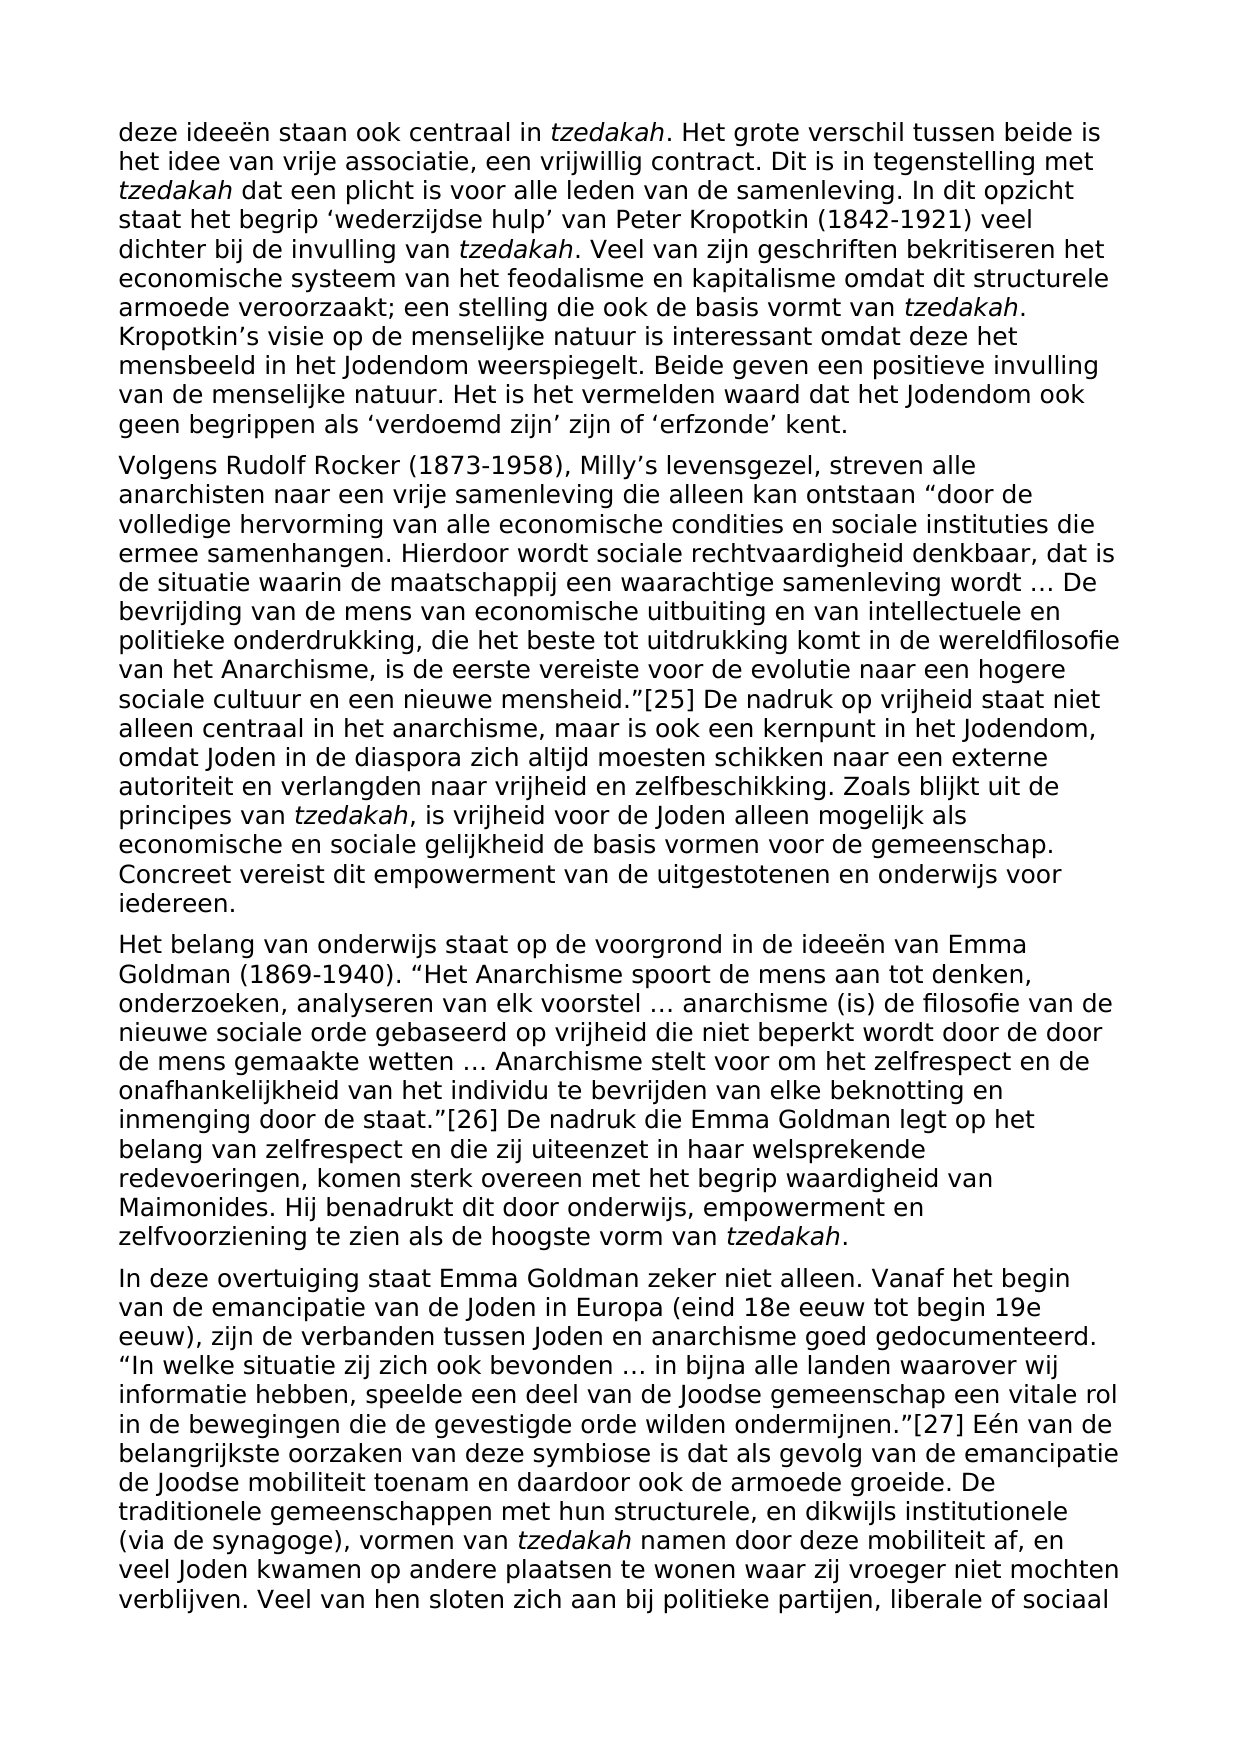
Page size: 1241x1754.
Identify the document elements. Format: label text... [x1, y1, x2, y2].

text deze ideeën staan ook centraal in tzedakah. Het grote verschil tussen beide is het idee van vrije associatie, een vrijwillig contract. Dit is in tegenstelling met tzedakah dat een plicht is voor alle leden van de samenleving. In dit opzicht staat het begrip ‘wederzijdse hulp’ van Peter Kropotkin (1842-1921) veel dichter bij de invulling van tzedakah. Veel van zijn geschriften bekritiseren het economische systeem van het feodalisme en kapitalisme omdat dit structurele armoede veroorzaakt; een stelling die ook de basis vormt van tzedakah. Kropotkin’s visie op de menselijke natuur is interessant omdat deze het mensbeeld in het Jodendom weerspiegelt. Beide geven een positieve invulling van de menselijke natuur. Het is het vermelden waard dat het Jodendom ook geen begrippen als ‘verdoemd zijn’ zijn of ‘erfzonde’ kent. [118, 118, 1122, 439]
text In deze overtuiging staat Emma Goldman zeker niet alleen. Vanaf het begin van de emancipatie van de Joden in Europa (eind 18e eeuw tot begin 19e eeuw), zijn de verbanden tussen Joden en anarchisme goed gedocumenteerd. “In welke situatie zij zich ook bevonden … in bijna alle landen waarover wij informatie hebben, speelde een deel van de Joodse gemeenschap een vitale rol in de bewegingen die de gevestigde orde wilden ondermijnen.”[27] Eén van de belangrijkste oorzaken van deze symbiose is dat als gevolg van de emancipatie de Joodse mobiliteit toenam en daardoor ook de armoede groeide. De traditionele gemeenschappen met hun structurele, en dikwijls institutionele (via de synagoge), vormen van tzedakah namen door deze mobiliteit af, en veel Joden kwamen op andere plaatsen te wonen waar zij vroeger niet mochten verblijven. Veel van hen sloten zich aan bij politieke partijen, liberale of sociaal [118, 1264, 1122, 1614]
text Volgens Rudolf Rocker (1873-1958), Milly’s levensgezel, streven alle anarchisten naar een vrije samenleving die alleen kan ontstaan “door de volledige hervorming van alle economische condities en sociale instituties die ermee samenhangen. Hierdoor wordt sociale rechtvaardigheid denkbaar, dat is de situatie waarin de maatschappij een waarachtige samenleving wordt … De bevrijding van de mens van economische uitbuiting en van intellectuele en politieke onderdrukking, die het beste tot uitdrukking komt in de wereldfilosofie van het Anarchisme, is de eerste vereiste voor de evolutie naar een hogere sociale cultuur en een nieuwe mensheid.”[25] De nadruk op vrijheid staat niet alleen centraal in het anarchisme, maar is ook een kernpunt in het Jodendom, omdat Joden in de diaspora zich altijd moesten schikken naar een externe autoriteit en verlangden naar vrijheid en zelfbeschikking. Zoals blijkt uit de principes van tzedakah, is vrijheid voor de Joden alleen mogelijk als economische en sociale gelijkheid de basis vormen voor de gemeenschap. Concreet vereist dit empowerment van de uitgestotenen en onderwijs voor iedereen. [118, 451, 1122, 918]
text Het belang van onderwijs staat op de voorgrond in de ideeën van Emma Goldman (1869-1940). “Het Anarchisme spoort de mens aan tot denken, onderzoeken, analyseren van elk voorstel … anarchisme (is) de filosofie van de nieuwe sociale orde gebaseerd op vrijheid die niet beperkt wordt door de door de mens gemaakte wetten … Anarchisme stelt voor om het zelfrespect en de onafhankelijkheid van het individu te bevrijden van elke beknotting en inmenging door de staat.”[26] De nadruk die Emma Goldman legt op het belang van zelfrespect en die zij uiteenzet in haar welsprekende redevoeringen, komen sterk overeen met het begrip waardigheid van Maimonides. Hij benadrukt dit door onderwijs, empowerment en zelfvoorziening te zien als de hoogste vorm van tzedakah. [118, 931, 1122, 1251]
